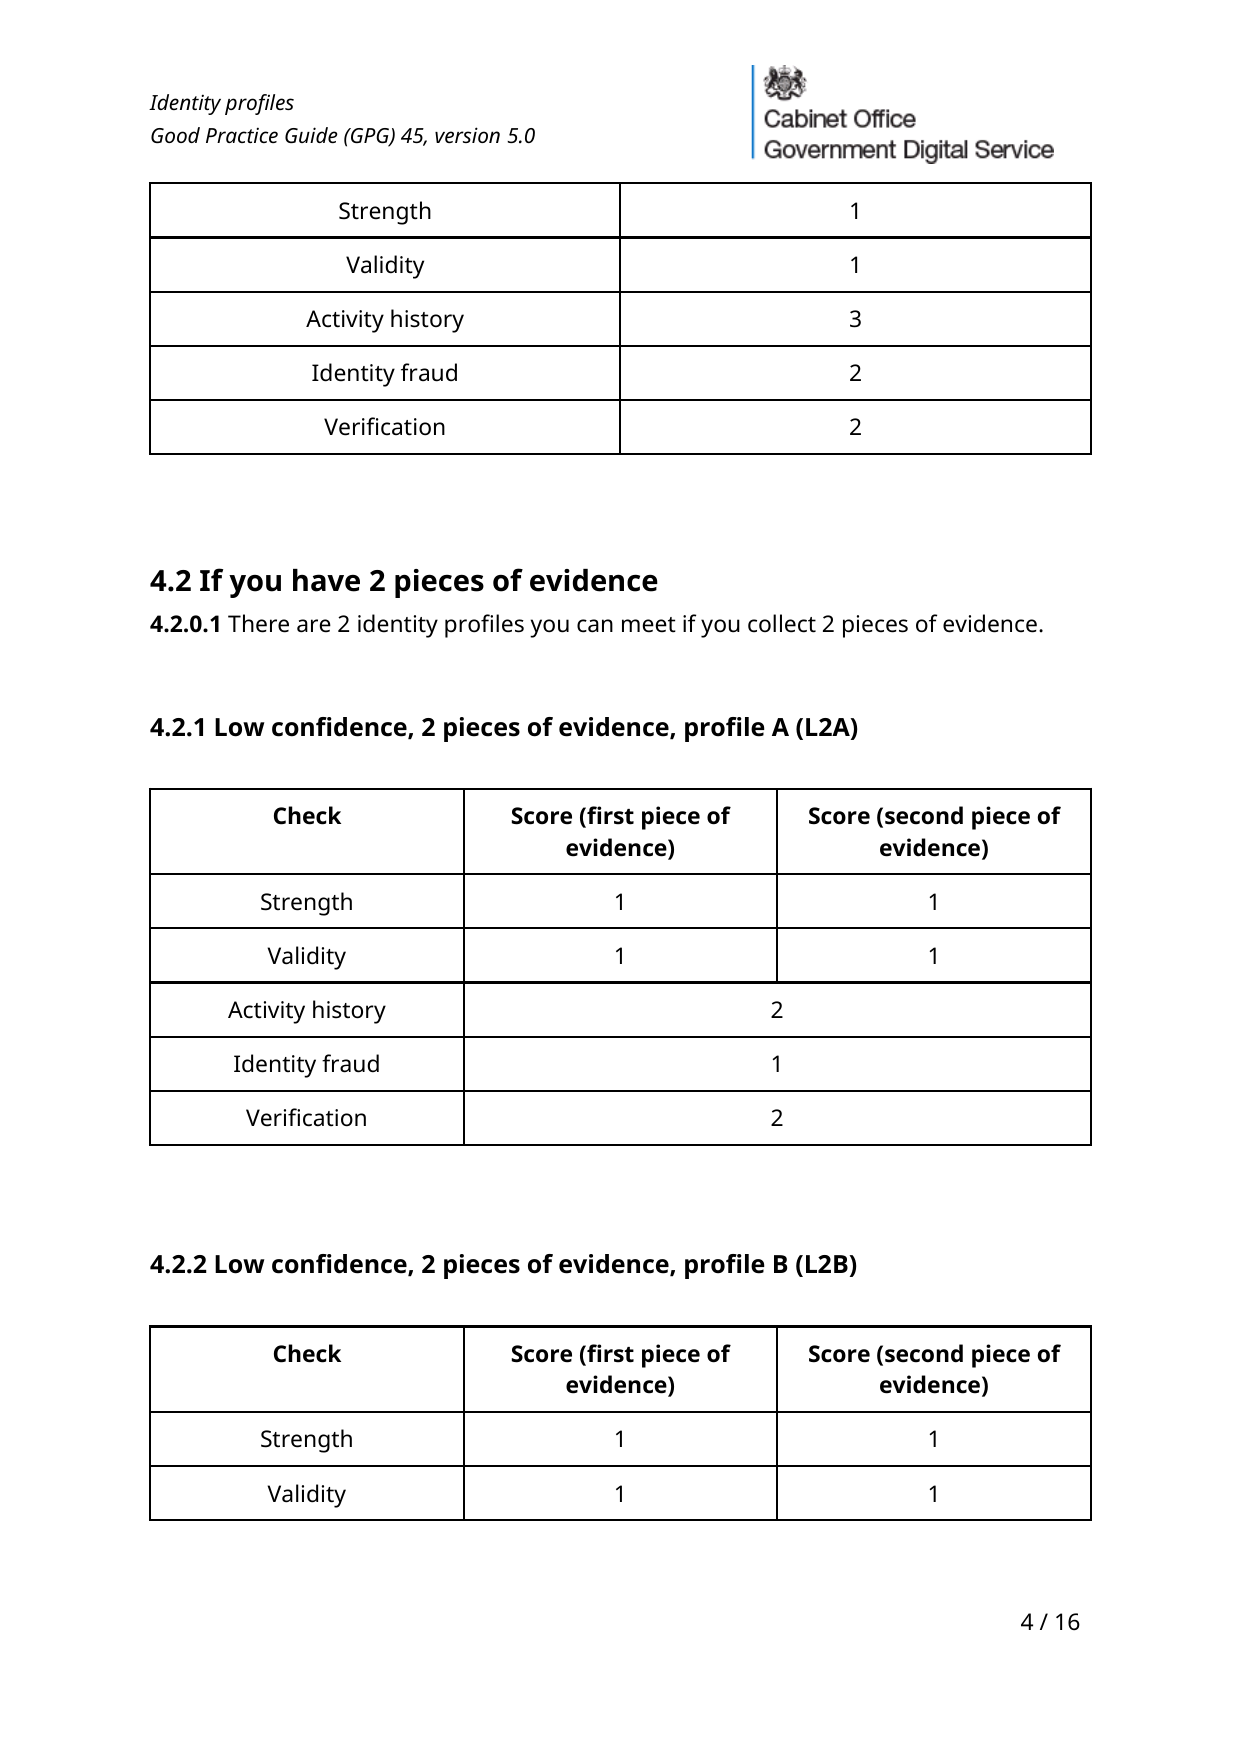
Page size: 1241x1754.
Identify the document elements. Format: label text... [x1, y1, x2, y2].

table_cell 1 [465, 1467, 776, 1519]
table_cell Verification [151, 1092, 463, 1144]
table_cell 1 [621, 184, 1090, 236]
table_cell Activity history [151, 293, 619, 345]
table_cell Strength [151, 1413, 463, 1465]
table_cell 2 [465, 984, 1090, 1036]
table_cell 1 [778, 875, 1090, 927]
text 4.2.0.1 There are 2 identity profiles you can meet if you collect 2 pieces of evidence. [150, 608, 1090, 639]
table_cell Validity [151, 239, 619, 291]
table_cell 1 [465, 1038, 1090, 1090]
subtitle 4.2.1 Low confidence, 2 pieces of evidence, profile A (L2A) [150, 709, 1090, 743]
table_cell 2 [621, 347, 1090, 399]
subtitle 4.2.2 Low confidence, 2 pieces of evidence, profile B (L2B) [150, 1247, 1090, 1281]
table_header Score (first piece of evidence) [465, 790, 776, 873]
table_header Score (first piece of evidence) [465, 1328, 776, 1411]
table_cell Strength [151, 184, 619, 236]
table_header Check [151, 1328, 463, 1411]
table_cell 1 [465, 929, 776, 981]
picture [751, 65, 1054, 164]
table_cell 1 [465, 1413, 776, 1465]
table_cell Identity fraud [151, 1038, 463, 1090]
subtitle 4.2 If you have 2 pieces of evidence [150, 560, 1090, 600]
table_cell 1 [621, 239, 1090, 291]
table_header Check [151, 790, 463, 873]
table_cell 1 [778, 929, 1090, 981]
table_cell Validity [151, 1467, 463, 1519]
table_cell Validity [151, 929, 463, 981]
table_cell 2 [465, 1092, 1090, 1144]
table_header Score (second piece of evidence) [778, 790, 1090, 873]
table_cell Identity fraud [151, 347, 619, 399]
table_cell 1 [465, 875, 776, 927]
table_header Score (second piece of evidence) [778, 1328, 1090, 1411]
table_cell 1 [778, 1413, 1090, 1465]
table_cell 1 [778, 1467, 1090, 1519]
table_cell Strength [151, 875, 463, 927]
table_cell Verification [151, 401, 619, 453]
table_cell 2 [621, 401, 1090, 453]
table_cell 3 [621, 293, 1090, 345]
table_cell Activity history [151, 984, 463, 1036]
